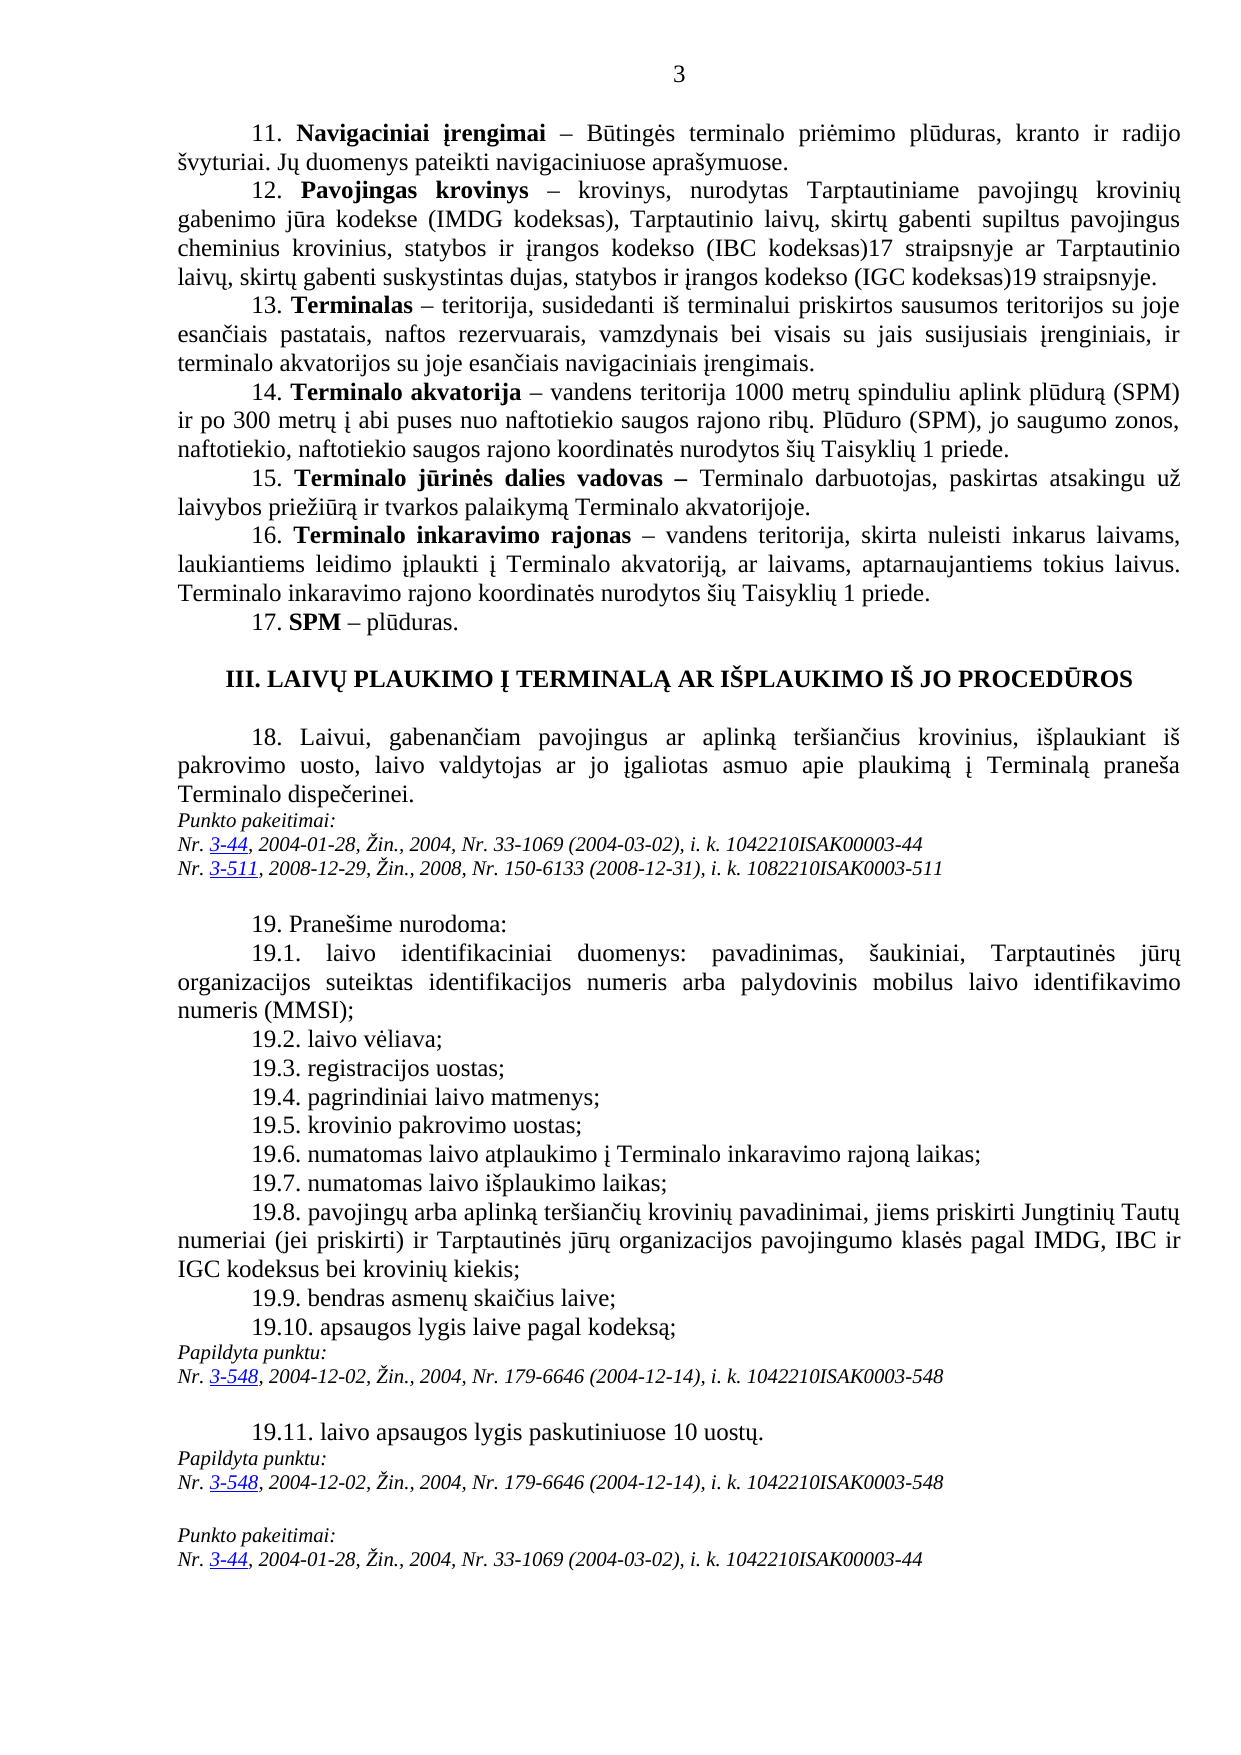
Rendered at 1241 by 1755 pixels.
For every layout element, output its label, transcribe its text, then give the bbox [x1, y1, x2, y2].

text Nr. 3-44, 2004-01-28, Žin., 2004, Nr. 33-1069 (2004-03-02), i. k. 1042210ISAK00003-44 [177, 1547, 1181, 1571]
text Nr. 3-548, 2004-12-02, Žin., 2004, Nr. 179-6646 (2004-12-14), i. k. 1042210ISAK0003-548 [177, 1470, 1181, 1494]
text 19.5. krovinio pakrovimo uostas; [177, 1110, 1181, 1139]
text 15. Terminalo jūrinės dalies vadovas – Terminalo darbuotojas, paskirtas atsakingu už laivybos priežiūrą ir tvarkos palaikymą Terminalo akvatorijoje. [177, 463, 1181, 521]
text 19.8. pavojingų arba aplinką teršiančių krovinių pavadinimai, jiems priskirti Jungtinių Tautų numeriai (jei priskirti) ir Tarptautinės jūrų organizacijos pavojingumo klasės pagal IMDG, IBC ir IGC kodeksus bei krovinių kiekis; [177, 1197, 1181, 1283]
text 19.4. pagrindiniai laivo matmenys; [177, 1082, 1181, 1110]
text III. LAIVŲ PLAUKIMO Į TERMINALĄ AR IŠPLAUKIMO IŠ JO PROCEDŪROS [177, 664, 1181, 693]
text 19.3. registracijos uostas; [177, 1053, 1181, 1082]
text Nr. 3-511, 2008-12-29, Žin., 2008, Nr. 150-6133 (2008-12-31), i. k. 1082210ISAK0003-511 [177, 856, 1181, 880]
text 12. Pavojingas krovinys – krovinys, nurodytas Tarptautiniame pavojingų krovinių gabenimo jūra kodekse (IMDG kodeksas), Tarptautinio laivų, skirtų gabenti supiltus pavojingus cheminius krovinius, statybos ir įrangos kodekso (IBC kodeksas)17 straipsnyje ar Tarptautinio laivų, skirtų gabenti suskystintas dujas, statybos ir įrangos kodekso (IGC kodeksas)19 straipsnyje. [177, 176, 1181, 291]
text 13. Terminalas – teritorija, susidedanti iš terminalui priskirtos sausumos teritorijos su joje esančiais pastatais, naftos rezervuarais, vamzdynais bei visais su jais susijusiais įrenginiais, ir terminalo akvatorijos su joje esančiais navigaciniais įrengimais. [177, 291, 1181, 377]
text 19.7. numatomas laivo išplaukimo laikas; [177, 1168, 1181, 1197]
text 19.9. bendras asmenų skaičius laive; [177, 1283, 1181, 1312]
text 19.2. laivo vėliava; [177, 1024, 1181, 1053]
text 19.10. apsaugos lygis laive pagal kodeksą; [177, 1312, 1181, 1340]
text 19.6. numatomas laivo atplaukimo į Terminalo inkaravimo rajoną laikas; [177, 1139, 1181, 1168]
text Nr. 3-44, 2004-01-28, Žin., 2004, Nr. 33-1069 (2004-03-02), i. k. 1042210ISAK00003-44 [177, 832, 1181, 856]
text 19.11. laivo apsaugos lygis paskutiniuose 10 uostų. [177, 1417, 1181, 1446]
text Punkto pakeitimai: [177, 1523, 1181, 1547]
text 19.1. laivo identifikaciniai duomenys: pavadinimas, šaukiniai, Tarptautinės jūrų organizacijos suteiktas identifikacijos numeris arba palydovinis mobilus laivo identifikavimo numeris (MMSI); [177, 938, 1181, 1024]
text Papildyta punktu: [177, 1340, 1181, 1364]
text Nr. 3-548, 2004-12-02, Žin., 2004, Nr. 179-6646 (2004-12-14), i. k. 1042210ISAK0003-548 [177, 1364, 1181, 1388]
text 14. Terminalo akvatorija – vandens teritorija 1000 metrų spinduliu aplink plūdurą (SPM) ir po 300 metrų į abi puses nuo naftotiekio saugos rajono ribų. Plūduro (SPM), jo saugumo zonos, naftotiekio, naftotiekio saugos rajono koordinatės nurodytos šių Taisyklių 1 priede. [177, 377, 1181, 463]
text 17. SPM – plūduras. [177, 607, 1181, 636]
text Papildyta punktu: [177, 1446, 1181, 1470]
text 18. Laivui, gabenančiam pavojingus ar aplinką teršiančius krovinius, išplaukiant iš pakrovimo uosto, laivo valdytojas ar jo įgaliotas asmuo apie plaukimą į Terminalą praneša Terminalo dispečerinei. [177, 722, 1181, 808]
text 19. Pranešime nurodoma: [177, 909, 1181, 938]
text 16. Terminalo inkaravimo rajonas – vandens teritorija, skirta nuleisti inkarus laivams, laukiantiems leidimo įplaukti į Terminalo akvatoriją, ar laivams, aptarnaujantiems tokius laivus. Terminalo inkaravimo rajono koordinatės nurodytos šių Taisyklių 1 priede. [177, 521, 1181, 607]
text Punkto pakeitimai: [177, 808, 1181, 832]
text 11. Navigaciniai įrengimai – Būtingės terminalo priėmimo plūduras, kranto ir radijo švyturiai. Jų duomenys pateikti navigaciniuose aprašymuose. [177, 118, 1181, 176]
